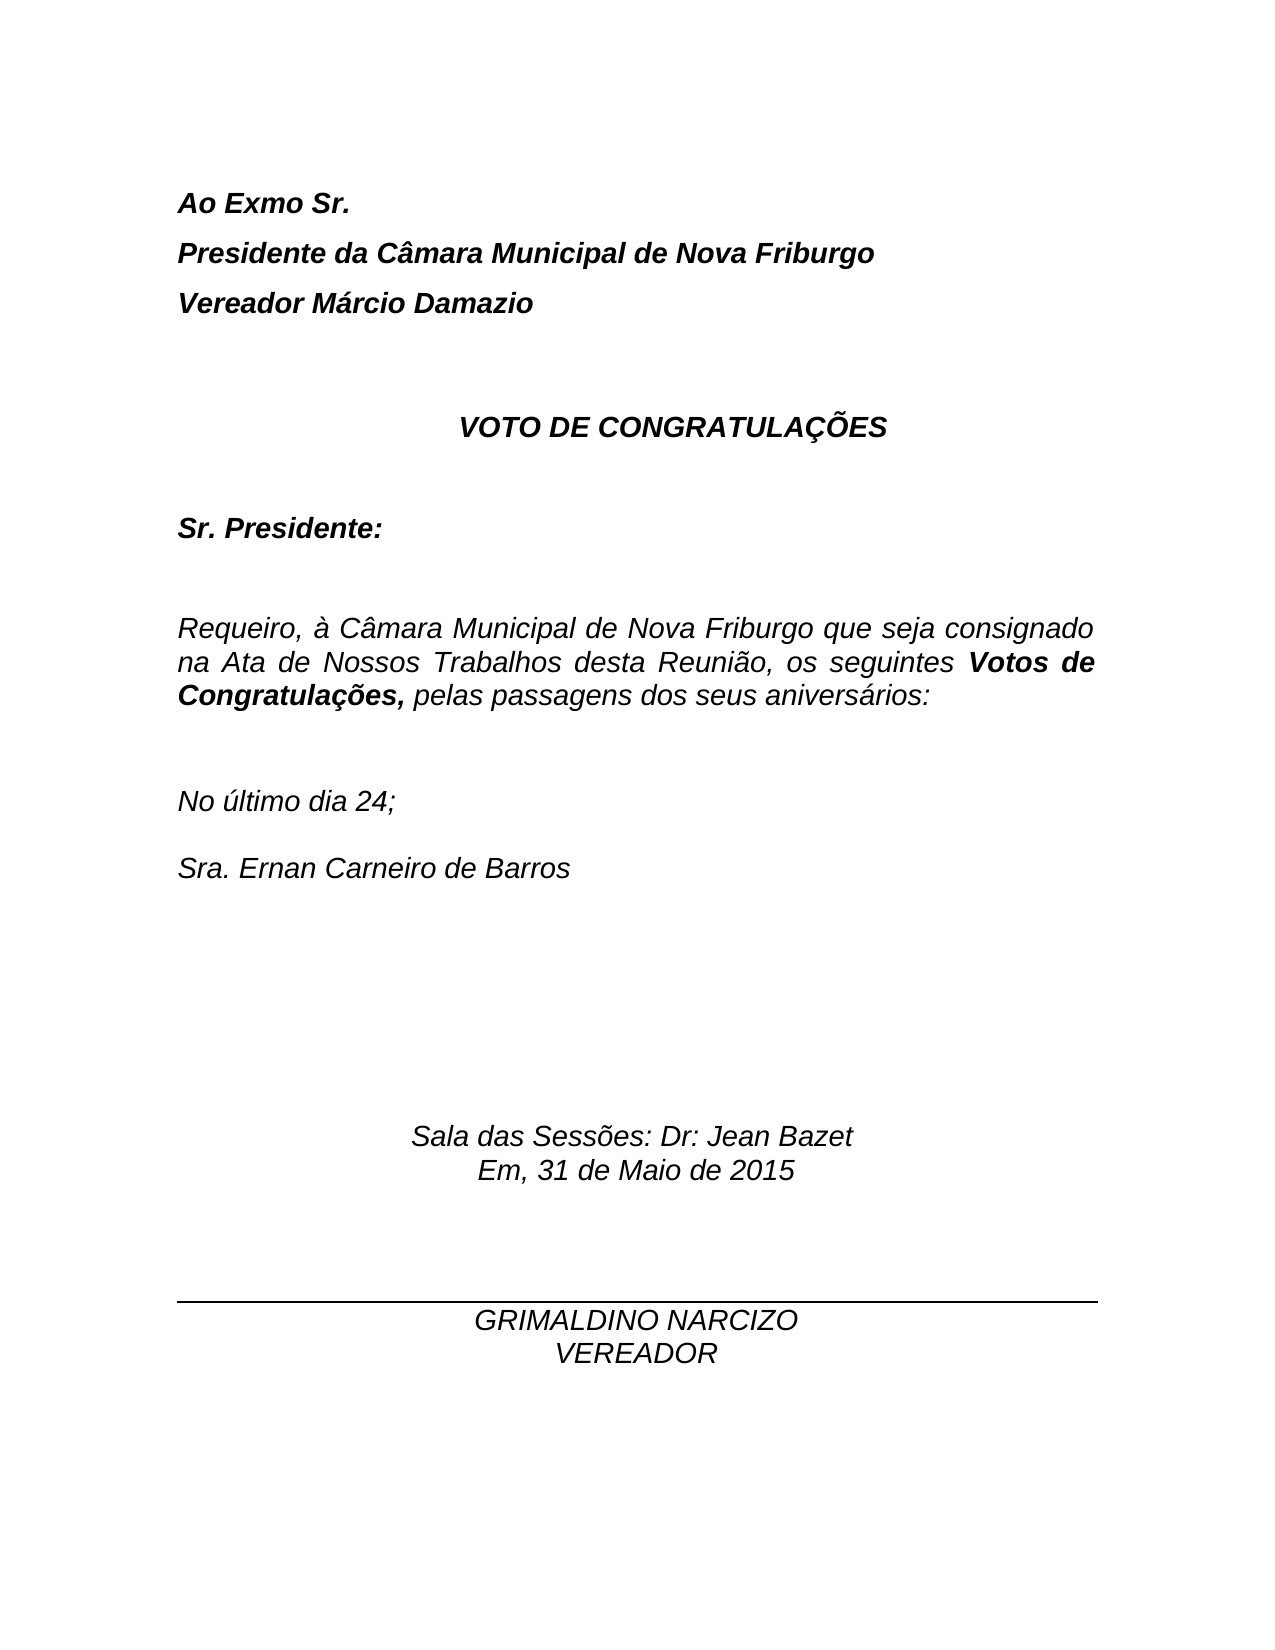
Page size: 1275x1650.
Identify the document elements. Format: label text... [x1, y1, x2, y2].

text Sr. Presidente: [177, 511, 1098, 544]
text Sala das Sessões: Dr: Jean Bazet [177, 1119, 1098, 1153]
subtitle VOTO DE CONGRATULAÇÕES [251, 410, 1098, 444]
text Ao Exmo Sr. [177, 186, 1098, 219]
text Presidente da Câmara Municipal de Nova Friburgo [177, 236, 1098, 270]
text Em, 31 de Maio de 2015 [177, 1153, 1098, 1186]
text Requeiro, à Câmara Municipal de Nova Friburgo que seja consignado na Ata de Nossos Trabalhos desta Reunião, os seguintes Votos de Congratulações, pelas passagens dos seus aniversários: [177, 611, 1098, 712]
text VEREADOR [177, 1336, 1098, 1370]
text Sra. Ernan Carneiro de Barros [177, 851, 1098, 884]
text Vereador Márcio Damazio [177, 287, 1098, 320]
text No último dia 24; [177, 784, 1098, 817]
text GRIMALDINO NARCIZO [177, 1303, 1098, 1336]
